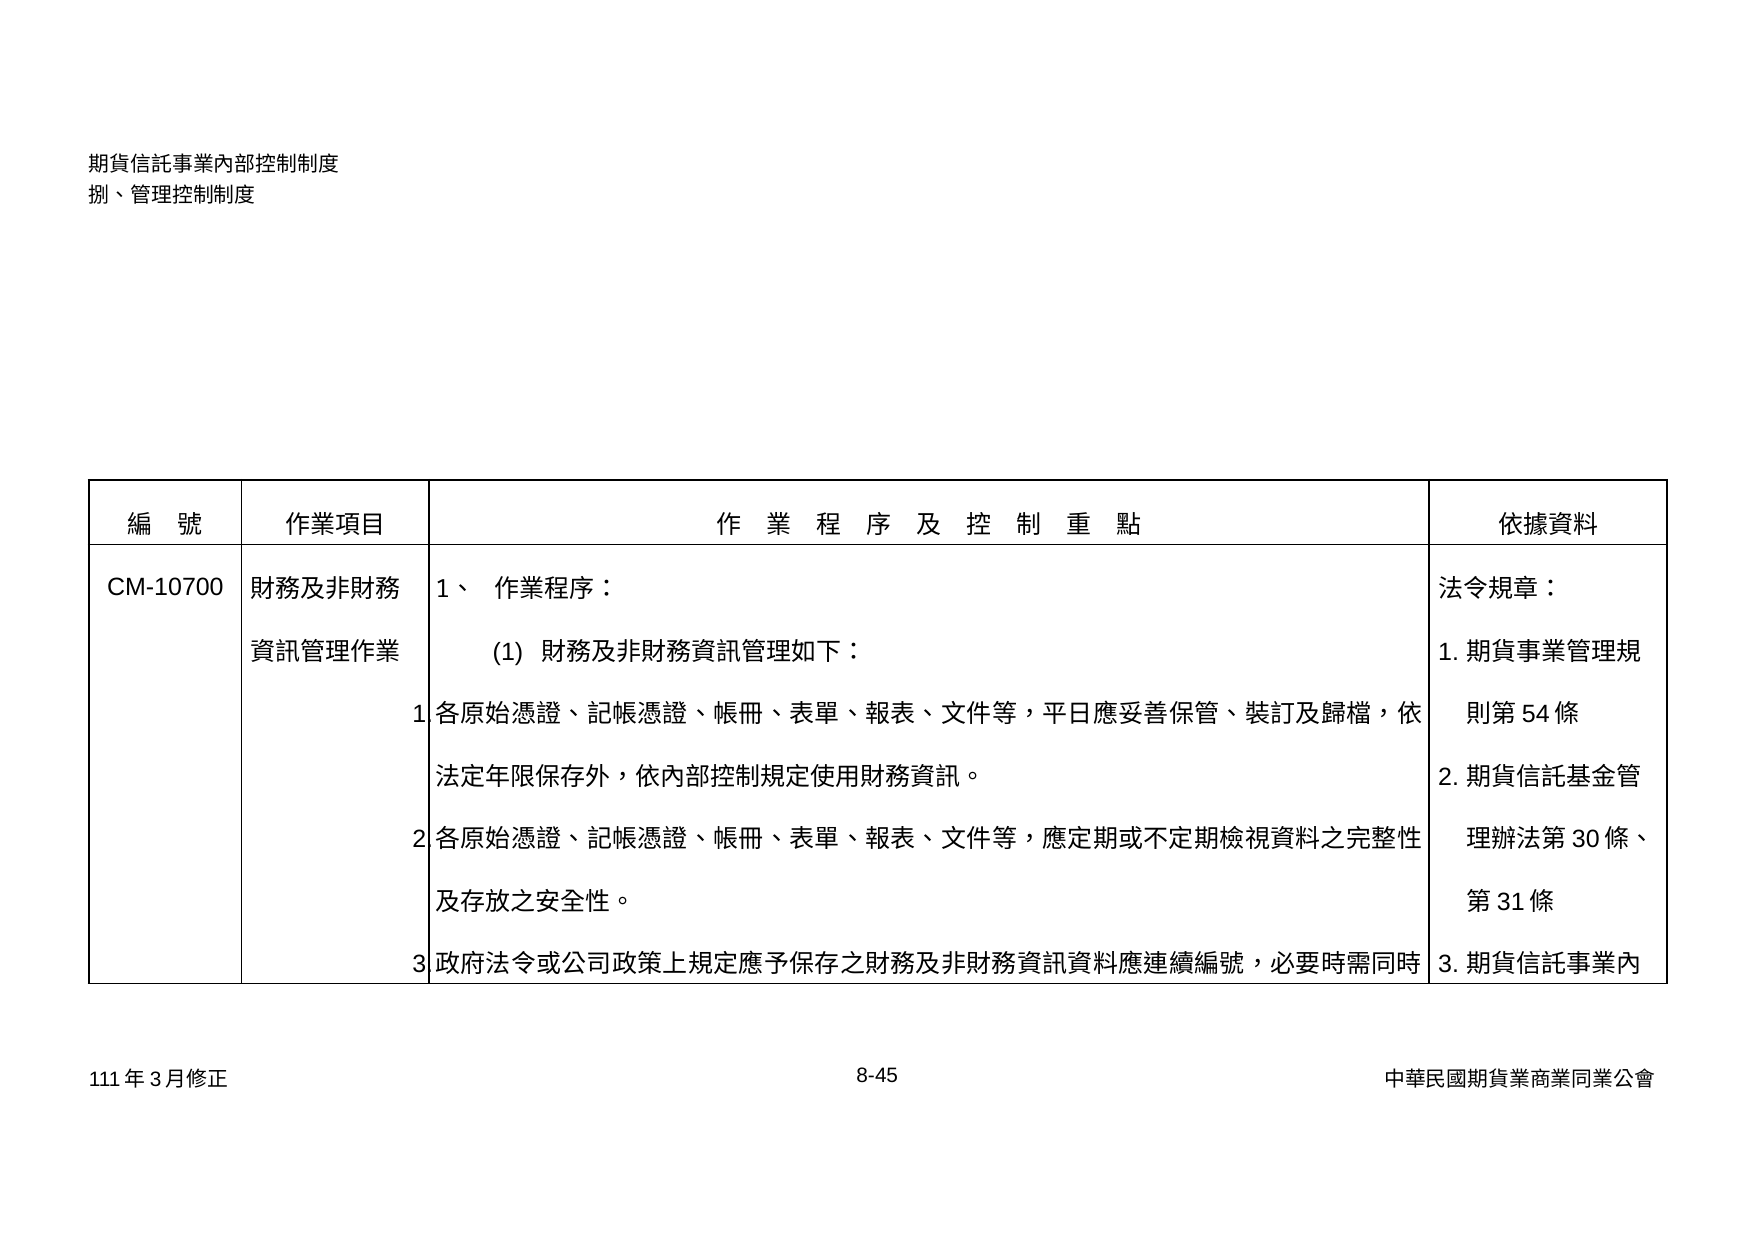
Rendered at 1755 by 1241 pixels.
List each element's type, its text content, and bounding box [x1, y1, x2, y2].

table_header 作業項目 [242, 481, 428, 543]
table_cell CM-10700 [90, 545, 241, 983]
table_header 編 號 [90, 481, 241, 543]
table_cell 法令規章： 期貨事業管理規則第54條 期貨信託基金管理辦法第30條、第31條 期貨信託事業內部控制制度：柒、電腦作業與資訊提供 使用表單： 無。 [1430, 545, 1666, 983]
table_header 作 業 程 序 及 控 制 重 點 [430, 481, 1428, 543]
table_cell 財務及非財務資訊管理作業 [242, 545, 428, 983]
table_header 依據資料 [1430, 481, 1666, 543]
table_cell 作業程序： 財務及非財務資訊管理如下： 各原始憑證、記帳憑證、帳冊、表單、報表、文件等，平日應妥善保管、裝訂及歸檔，依法定年限保存外，依內部控制規定使用財務資訊。 各原始憑證、記帳憑證、帳冊、表單、報表、文件等，應定期或不定期檢視資料之完整性及存放之安全性。 政府法令或公司政策上規定應予保存之財務及非財務資訊資料應連續編號，必要時需同時存查備份，以利查詢控制。 逾法定（或保存）年限之財務及非財務資訊文件欲銷毀者，應呈送權責單位主管准核後，會同稽核人員執行銷毀。 本公司人員交接時，負責保存之資料應列為交接項目列清單移交，必要時稽核人員會同監交。 重要之財務及非財務資訊，與職掌有關人員應於下班時將其置於安全地方以避免遺失及外洩。 重要之財務及非財務資訊，於分送予職責有關單位執行時，應加蓋警示字句促其注意安全保密。 本公司內部資料之分送及傳遞各部門或單位時，應設登記簿登錄送存之資料、保管人及送存人，俾事後追蹤查核。 各部門或單位因業務需要傳遞特定內部資訊，應建立核准、傳遞制度。 本公司財務及非財務資訊之公開作業，悉依主管機關之相關規範執行之。 使用電腦系統處理資料時，依資訊管理規章與風險評估程度，注意其安全性、保密性及完整性。 控制重點： 政府法令或公司政策上規定應予保存之財務及非財務資訊資料應妥善保管並歸檔。 逾法定（或保存）年限之財務及非財務資訊文件欲銷毀者，應經相關權核主管簽核後，會同稽核人員執行銷毀。 [430, 545, 1428, 983]
